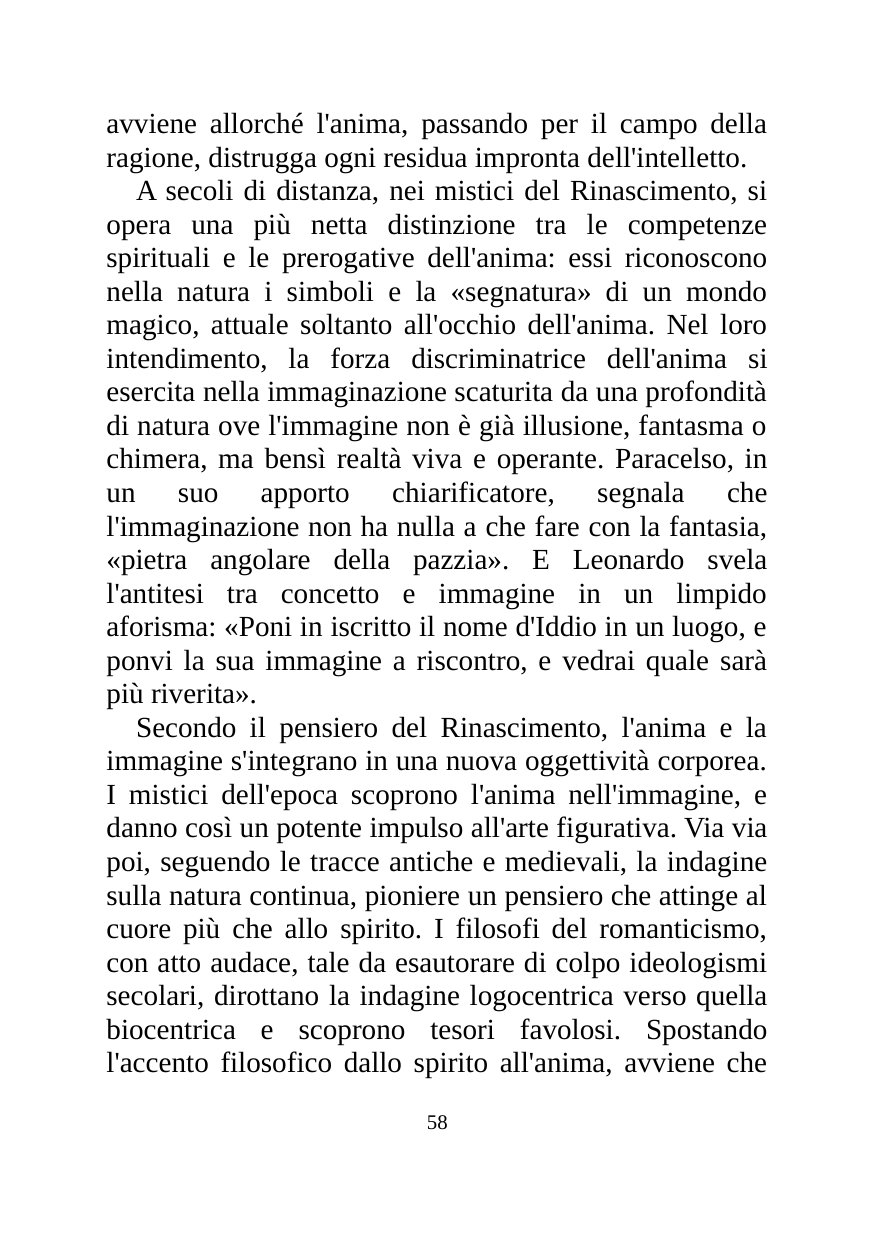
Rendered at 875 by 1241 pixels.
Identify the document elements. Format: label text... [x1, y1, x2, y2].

text A secoli di distanza, nei mistici del Rinascimento, si opera una più netta distinzione tra le competenze spirituali e le prerogative dell'anima: essi riconoscono nella natura i simboli e la «segnatura» di un mondo magico, attuale soltanto all'occhio dell'anima. Nel loro intendimento, la forza discriminatrice dell'anima si esercita nella immaginazione scaturita da una profondità di natura ove l'immagine non è già illusione, fantasma o chimera, ma bensì realtà viva e operante. Paracelso, in un suo apporto chiarificatore, segnala che l'immaginazione non ha nulla a che fare con la fantasia, «pietra angolare della pazzia». E Leonardo svela l'antitesi tra concetto e immagine in un limpido aforisma: «Poni in iscritto il nome d'Iddio in un luogo, e ponvi la sua immagine a riscontro, e vedrai quale sarà più riverita». [106, 173, 768, 710]
text avviene allorché l'anima, passando per il campo della ragione, distrugga ogni residua impronta dell'intelletto. [106, 106, 768, 173]
text Secondo il pensiero del Rinascimento, l'anima e la immagine s'integrano in una nuova oggettività corporea. I mistici dell'epoca scoprono l'anima nell'immagine, e danno così un potente impulso all'arte figurativa. Via via poi, seguendo le tracce antiche e medievali, la indagine sulla natura continua, pioniere un pensiero che attinge al cuore più che allo spirito. I filosofi del romanticismo, con atto audace, tale da esautorare di colpo ideologismi secolari, dirottano la indagine logocentrica verso quella biocentrica e scoprono tesori favolosi. Spostando l'accento filosofico dallo spirito all'anima, avviene che [106, 710, 768, 1079]
